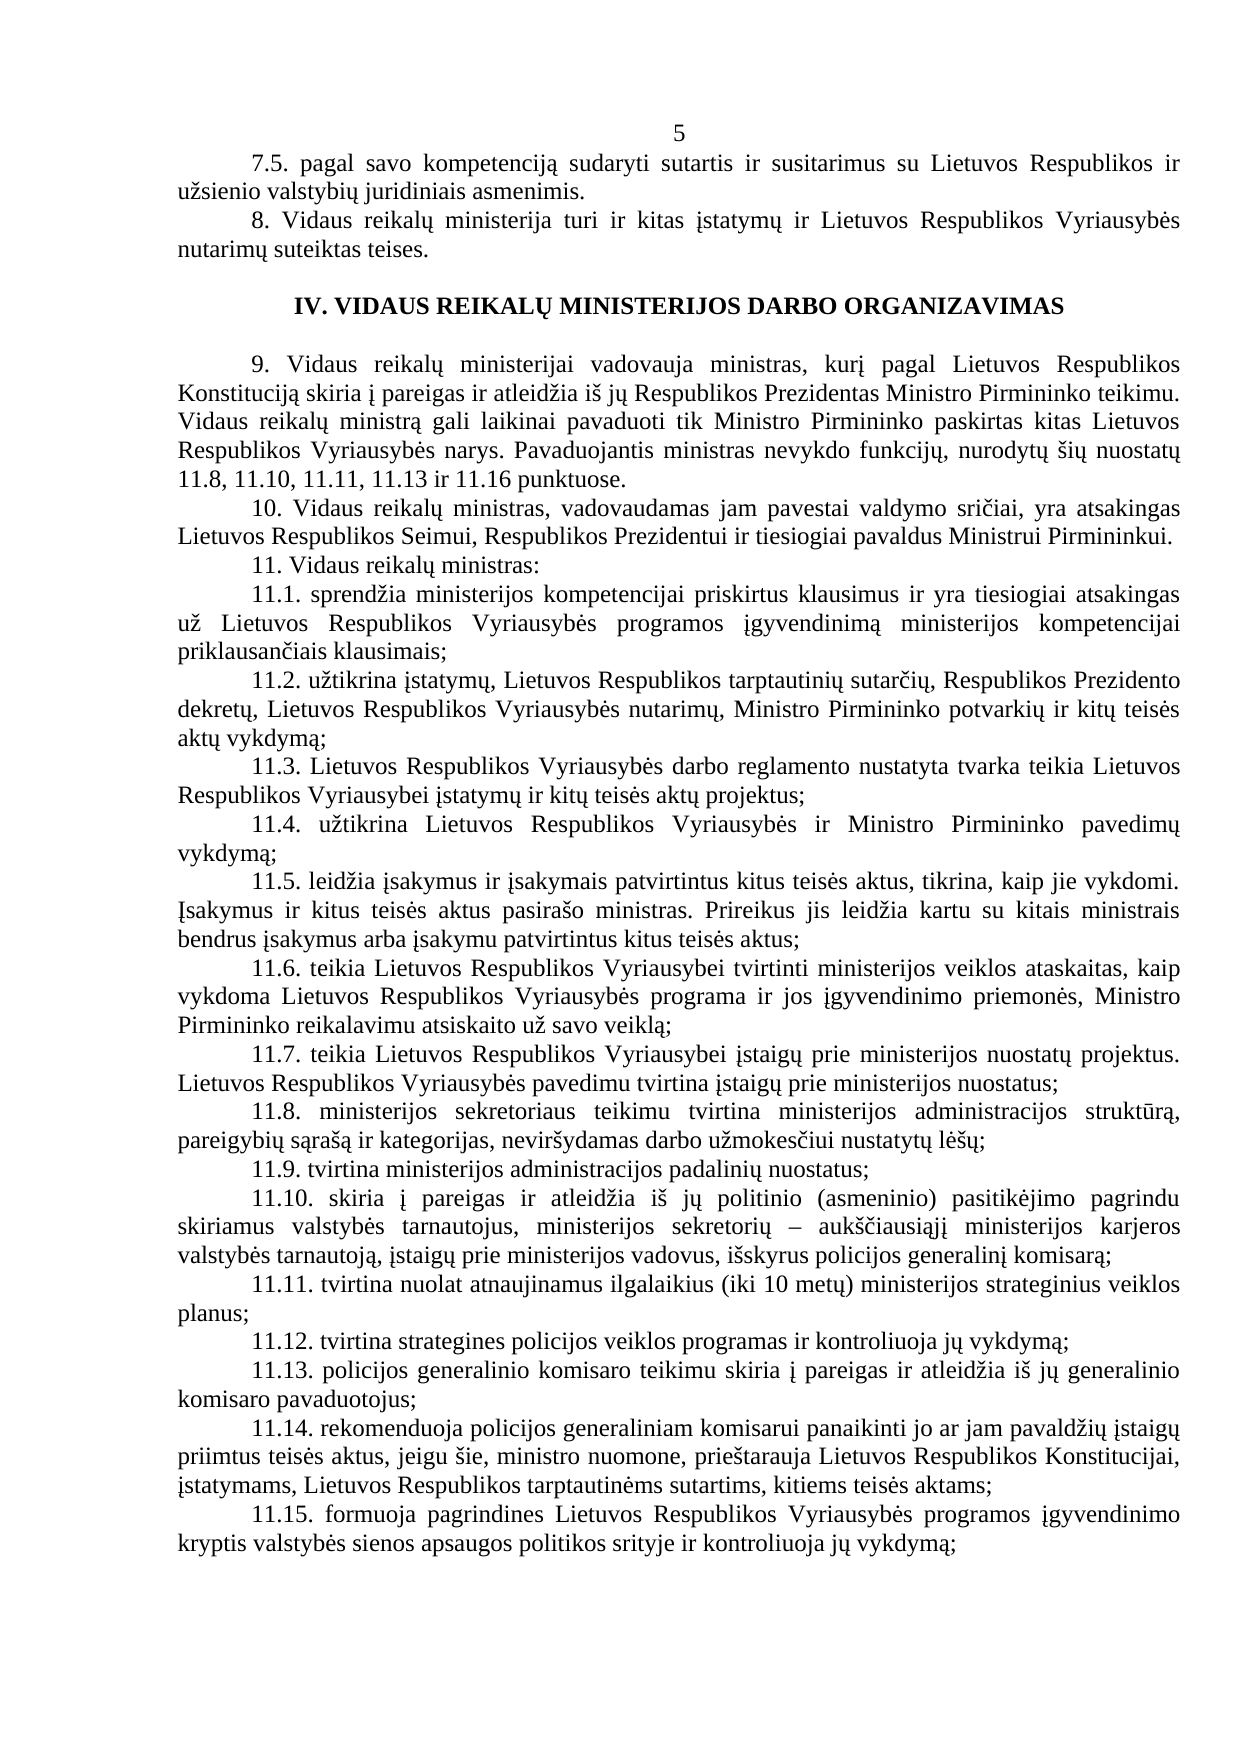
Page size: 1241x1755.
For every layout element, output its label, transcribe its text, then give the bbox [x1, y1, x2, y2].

text 11.10. skiria į pareigas ir atleidžia iš jų politinio (asmeninio) pasitikėjimo pagrindu skiriamus valstybės tarnautojus, ministerijos sekretorių – aukščiausiąjį ministerijos karjeros valstybės tarnautoją, įstaigų prie ministerijos vadovus, išskyrus policijos generalinį komisarą; [177, 1183, 1181, 1269]
text 11.4. užtikrina Lietuvos Respublikos Vyriausybės ir Ministro Pirmininko pavedimų vykdymą; [177, 809, 1181, 866]
text 11.14. rekomenduoja policijos generaliniam komisarui panaikinti jo ar jam pavaldžių įstaigų priimtus teisės aktus, jeigu šie, ministro nuomone, prieštarauja Lietuvos Respublikos Konstitucijai, įstatymams, Lietuvos Respublikos tarptautinėms sutartims, kitiems teisės aktams; [177, 1413, 1181, 1499]
text 11.9. tvirtina ministerijos administracijos padalinių nuostatus; [177, 1154, 1181, 1183]
text 11.7. teikia Lietuvos Respublikos Vyriausybei įstaigų prie ministerijos nuostatų projektus. Lietuvos Respublikos Vyriausybės pavedimu tvirtina įstaigų prie ministerijos nuostatus; [177, 1039, 1181, 1096]
text IV. VIDAUS REIKALŲ ministerijos darbo organizavimas [177, 291, 1181, 320]
text 11.15. formuoja pagrindines Lietuvos Respublikos Vyriausybės programos įgyvendinimo kryptis valstybės sienos apsaugos politikos srityje ir kontroliuoja jų vykdymą; [177, 1499, 1181, 1556]
text 11.3. Lietuvos Respublikos Vyriausybės darbo reglamento nustatyta tvarka teikia Lietuvos Respublikos Vyriausybei įstatymų ir kitų teisės aktų projektus; [177, 751, 1181, 809]
text 11.6. teikia Lietuvos Respublikos Vyriausybei tvirtinti ministerijos veiklos ataskaitas, kaip vykdoma Lietuvos Respublikos Vyriausybės programa ir jos įgyvendinimo priemonės, Ministro Pirmininko reikalavimu atsiskaito už savo veiklą; [177, 953, 1181, 1039]
text 11.11. tvirtina nuolat atnaujinamus ilgalaikius (iki 10 metų) ministerijos strateginius veiklos planus; [177, 1269, 1181, 1326]
text 8. Vidaus reikalų ministerija turi ir kitas įstatymų ir Lietuvos Respublikos Vyriausybės nutarimų suteiktas teises. [177, 205, 1181, 263]
text 11.1. sprendžia ministerijos kompetencijai priskirtus klausimus ir yra tiesiogiai atsakingas už Lietuvos Respublikos Vyriausybės programos įgyvendinimą ministerijos kompetencijai priklausančiais klausimais; [177, 579, 1181, 665]
text 7.5. pagal savo kompetenciją sudaryti sutartis ir susitarimus su Lietuvos Respublikos ir užsienio valstybių juridiniais asmenimis. [177, 148, 1181, 205]
text 11.13. policijos generalinio komisaro teikimu skiria į pareigas ir atleidžia iš jų generalinio komisaro pavaduotojus; [177, 1355, 1181, 1413]
text 11.12. tvirtina strategines policijos veiklos programas ir kontroliuoja jų vykdymą; [177, 1326, 1181, 1355]
text 11.5. leidžia įsakymus ir įsakymais patvirtintus kitus teisės aktus, tikrina, kaip jie vykdomi. Įsakymus ir kitus teisės aktus pasirašo ministras. Prireikus jis leidžia kartu su kitais ministrais bendrus įsakymus arba įsakymu patvirtintus kitus teisės aktus; [177, 866, 1181, 953]
text 11.8. ministerijos sekretoriaus teikimu tvirtina ministerijos administracijos struktūrą, pareigybių sąrašą ir kategorijas, neviršydamas darbo užmokesčiui nustatytų lėšų; [177, 1096, 1181, 1154]
text 9. Vidaus reikalų ministerijai vadovauja ministras, kurį pagal Lietuvos Respublikos Konstituciją skiria į pareigas ir atleidžia iš jų Respublikos Prezidentas Ministro Pirmininko teikimu. Vidaus reikalų ministrą gali laikinai pavaduoti tik Ministro Pirmininko paskirtas kitas Lietuvos Respublikos Vyriausybės narys. Pavaduojantis ministras nevykdo funkcijų, nurodytų šių nuostatų 11.8, 11.10, 11.11, 11.13 ir 11.16 punktuose. [177, 349, 1181, 493]
text 11. Vidaus reikalų ministras: [177, 550, 1181, 579]
text 11.2. užtikrina įstatymų, Lietuvos Respublikos tarptautinių sutarčių, Respublikos Prezidento dekretų, Lietuvos Respublikos Vyriausybės nutarimų, Ministro Pirmininko potvarkių ir kitų teisės aktų vykdymą; [177, 665, 1181, 751]
text 10. Vidaus reikalų ministras, vadovaudamas jam pavestai valdymo sričiai, yra atsakingas Lietuvos Respublikos Seimui, Respublikos Prezidentui ir tiesiogiai pavaldus Ministrui Pirmininkui. [177, 493, 1181, 550]
